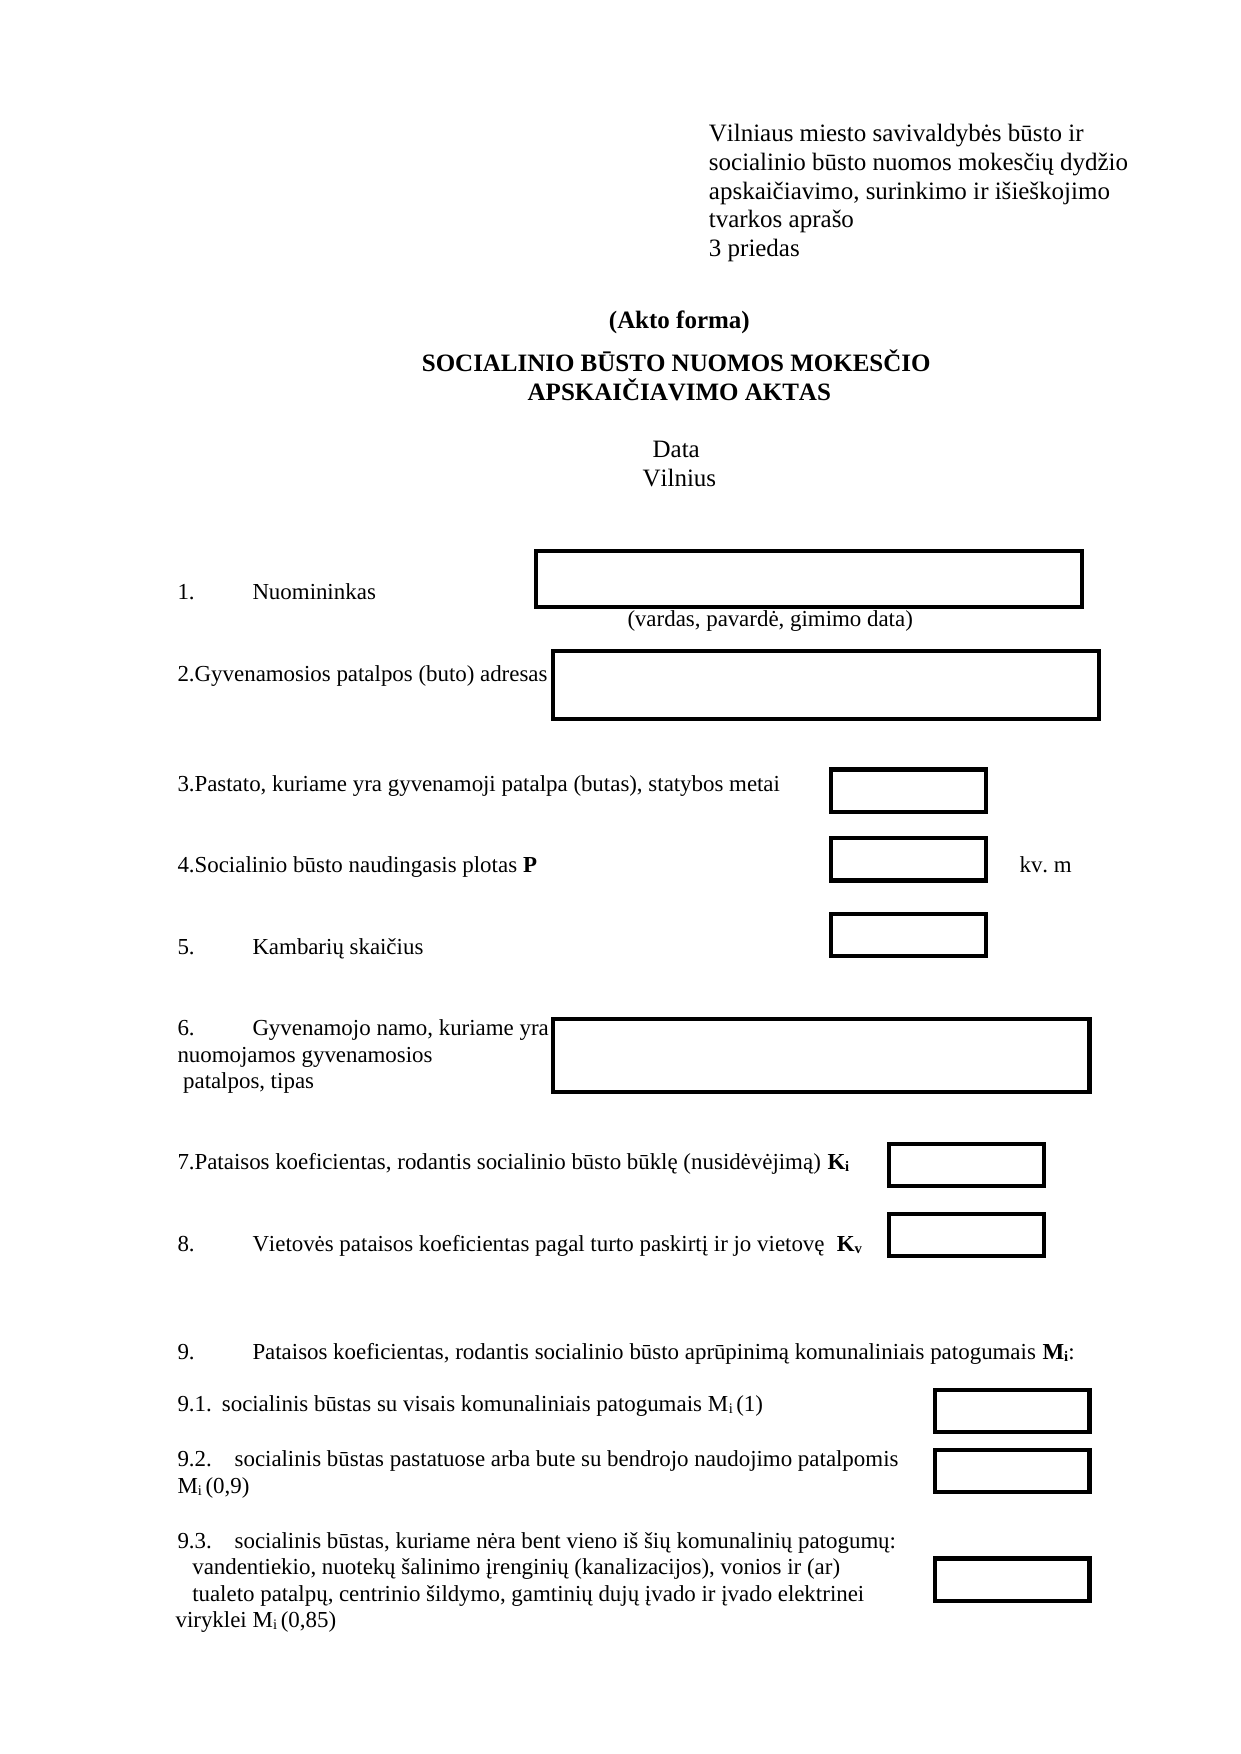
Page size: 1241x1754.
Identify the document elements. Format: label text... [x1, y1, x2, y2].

text (vardas, pavardė, gimimo data) [552, 604, 1181, 631]
text [1046, 1230, 1181, 1256]
text [1101, 660, 1181, 686]
text Vilniaus miesto savivaldybės būsto ir socialinio būsto nuomos mokesčių dydžio apskaičiavimo, surinkimo ir išieškojimo tvarkos aprašo [709, 118, 1181, 233]
text [538, 578, 1080, 604]
text [555, 1067, 1087, 1090]
text vandentiekio, nuotekų šalinimo įrenginių (kanalizacijos), vonios ir (ar) [177, 1553, 1181, 1580]
text [555, 1041, 1087, 1067]
text 9.2. socialinis būstas pastatuose arba bute su bendrojo naudojimo patalpomis [177, 1446, 1181, 1472]
text Vilnius [177, 463, 1181, 492]
text 6. Gyvenamojo namo, kuriame yra [177, 1014, 1181, 1041]
text 9. Pataisos koeficientas, rodantis socialinio būsto aprūpinimą komunaliniais patogumais Mi: [177, 1338, 1181, 1364]
text [891, 1230, 1042, 1254]
text Data [177, 434, 1181, 463]
text [555, 660, 1097, 686]
text [937, 1392, 1087, 1417]
text 9.1. socialinis būstas su visais komunaliniais patogumais Mi (1) [177, 1390, 933, 1417]
text 3.Pastato, kuriame yra gyvenamoji patalpa (butas), statybos metai [177, 770, 829, 796]
text viryklei Mi (0,85) [175, 1606, 1181, 1632]
text 8. Vietovės pataisos koeficientas pagal turto paskirtį ir jo vietovę Kv [177, 1230, 887, 1256]
text [1092, 1390, 1181, 1417]
text 7.Pataisos koeficientas, rodantis socialinio būsto būklę (nusidėvėjimą) Ki [177, 1148, 887, 1175]
text 4.Socialinio būsto naudingasis plotas P [177, 851, 829, 878]
text [891, 1148, 1042, 1175]
text kv. m [988, 851, 1181, 878]
text 3 priedas [709, 233, 1181, 262]
text tualeto patalpų, centrinio šildymo, gamtinių dujų įvado ir įvado elektrinei [177, 1580, 1181, 1606]
text 9.3. socialinis būstas, kuriame nėra bent vieno iš šių komunalinių patogumų: [177, 1527, 1181, 1553]
text 1. Nuomininkas [177, 578, 534, 604]
text Mi (0,9) [177, 1472, 1181, 1498]
text [833, 851, 984, 878]
text (Akto forma) [177, 305, 1181, 334]
text 2.Gyvenamosios patalpos (buto) adresas [177, 660, 551, 686]
text nuomojamos gyvenamosios [177, 1041, 551, 1067]
text [1092, 1041, 1181, 1067]
text SOCIALINIO BŪSTO NUOMOS MOKESČIO [177, 348, 1181, 377]
text [1084, 578, 1181, 604]
text [988, 770, 1181, 796]
text [1092, 1067, 1181, 1093]
text patalpos, tipas [177, 1067, 551, 1093]
text 5. Kambarių skaičius [177, 933, 1181, 959]
text APSKAIČIAVIMO AKTAS [177, 377, 1181, 406]
text [1046, 1148, 1181, 1175]
text [833, 772, 984, 796]
